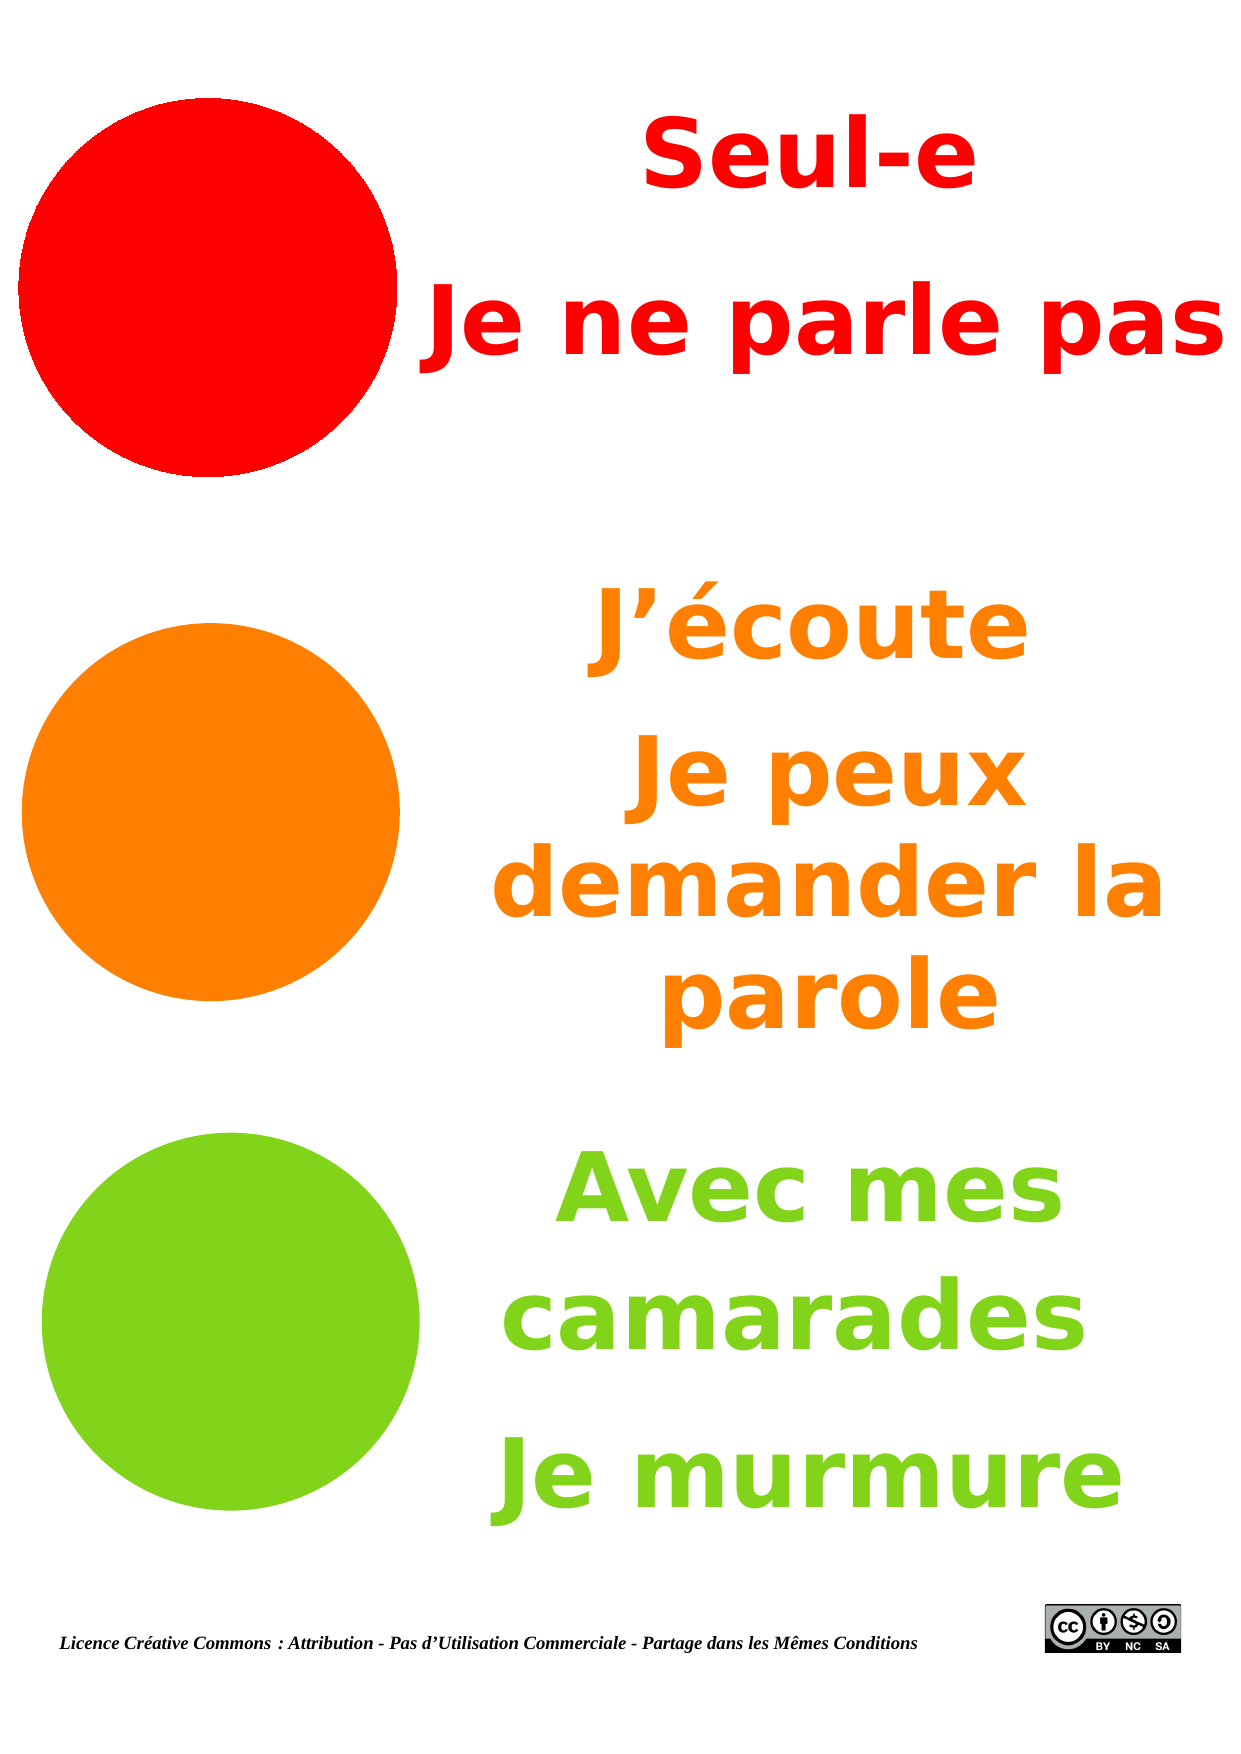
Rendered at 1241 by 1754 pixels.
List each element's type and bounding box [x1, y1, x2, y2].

picture [1044, 1604, 1182, 1653]
